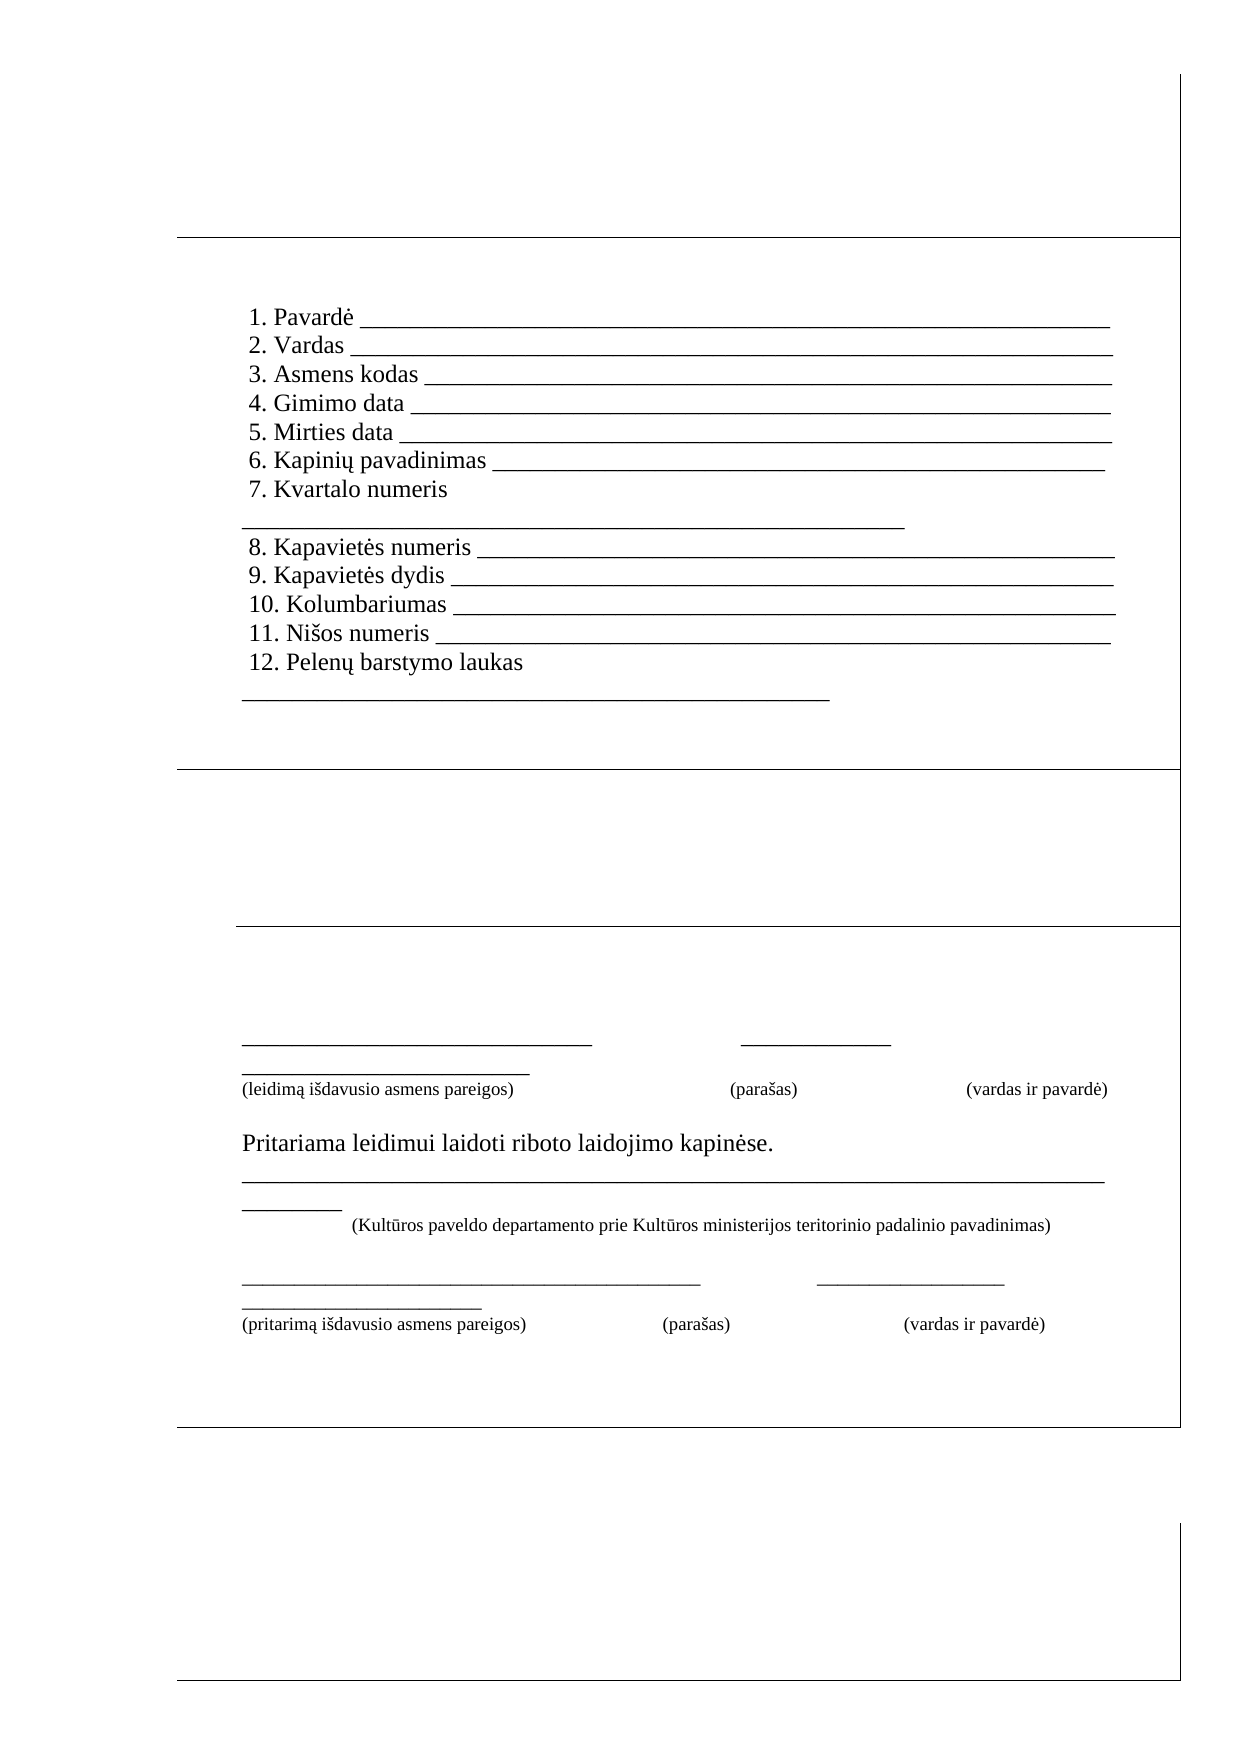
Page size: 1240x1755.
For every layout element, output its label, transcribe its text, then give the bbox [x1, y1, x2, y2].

text 9. Kapavietės dydis _____________________________________________________ [177, 560, 1180, 589]
text 4. Gimimo data ________________________________________________________ [177, 388, 1180, 417]
text 6. Kapinių pavadinimas _________________________________________________ [177, 445, 1180, 474]
text 8. Kapavietės numeris ___________________________________________________ [177, 532, 1180, 560]
text 3. Asmens kodas _______________________________________________________ [177, 359, 1180, 388]
text 5. Mirties data _________________________________________________________ [177, 417, 1180, 445]
text ____________________________________________ __________________ _______________________ [177, 1264, 1180, 1312]
text 12. Pelenų barstymo laukas _______________________________________________ [177, 647, 1180, 769]
text 11. Nišos numeris ______________________________________________________ [177, 618, 1180, 647]
text 2. Vardas _____________________________________________________________ [177, 330, 1180, 359]
text Pritariama leidimui laidoti riboto laidojimo kapinėse. [177, 1128, 1180, 1157]
text ____________________________ ____________ _______________________ [177, 1020, 1180, 1077]
text (pritarimą išdavusio asmens pareigos) (parašas) (vardas ir pavardė) [177, 1312, 1181, 1334]
text 1. Pavardė ____________________________________________________________ [177, 237, 1180, 330]
text (leidimą išdavusio asmens pareigos) (parašas) (vardas ir pavardė) [177, 1077, 1181, 1099]
text 7. Kvartalo numeris _____________________________________________________ [177, 474, 1180, 532]
text (Kultūros paveldo departamento prie Kultūros ministerijos teritorinio padalinio pavadinimas) [177, 1214, 1180, 1236]
text _____________________________________________________________________________ [177, 1157, 1180, 1214]
text 10. Kolumbariumas _____________________________________________________ [177, 589, 1180, 618]
